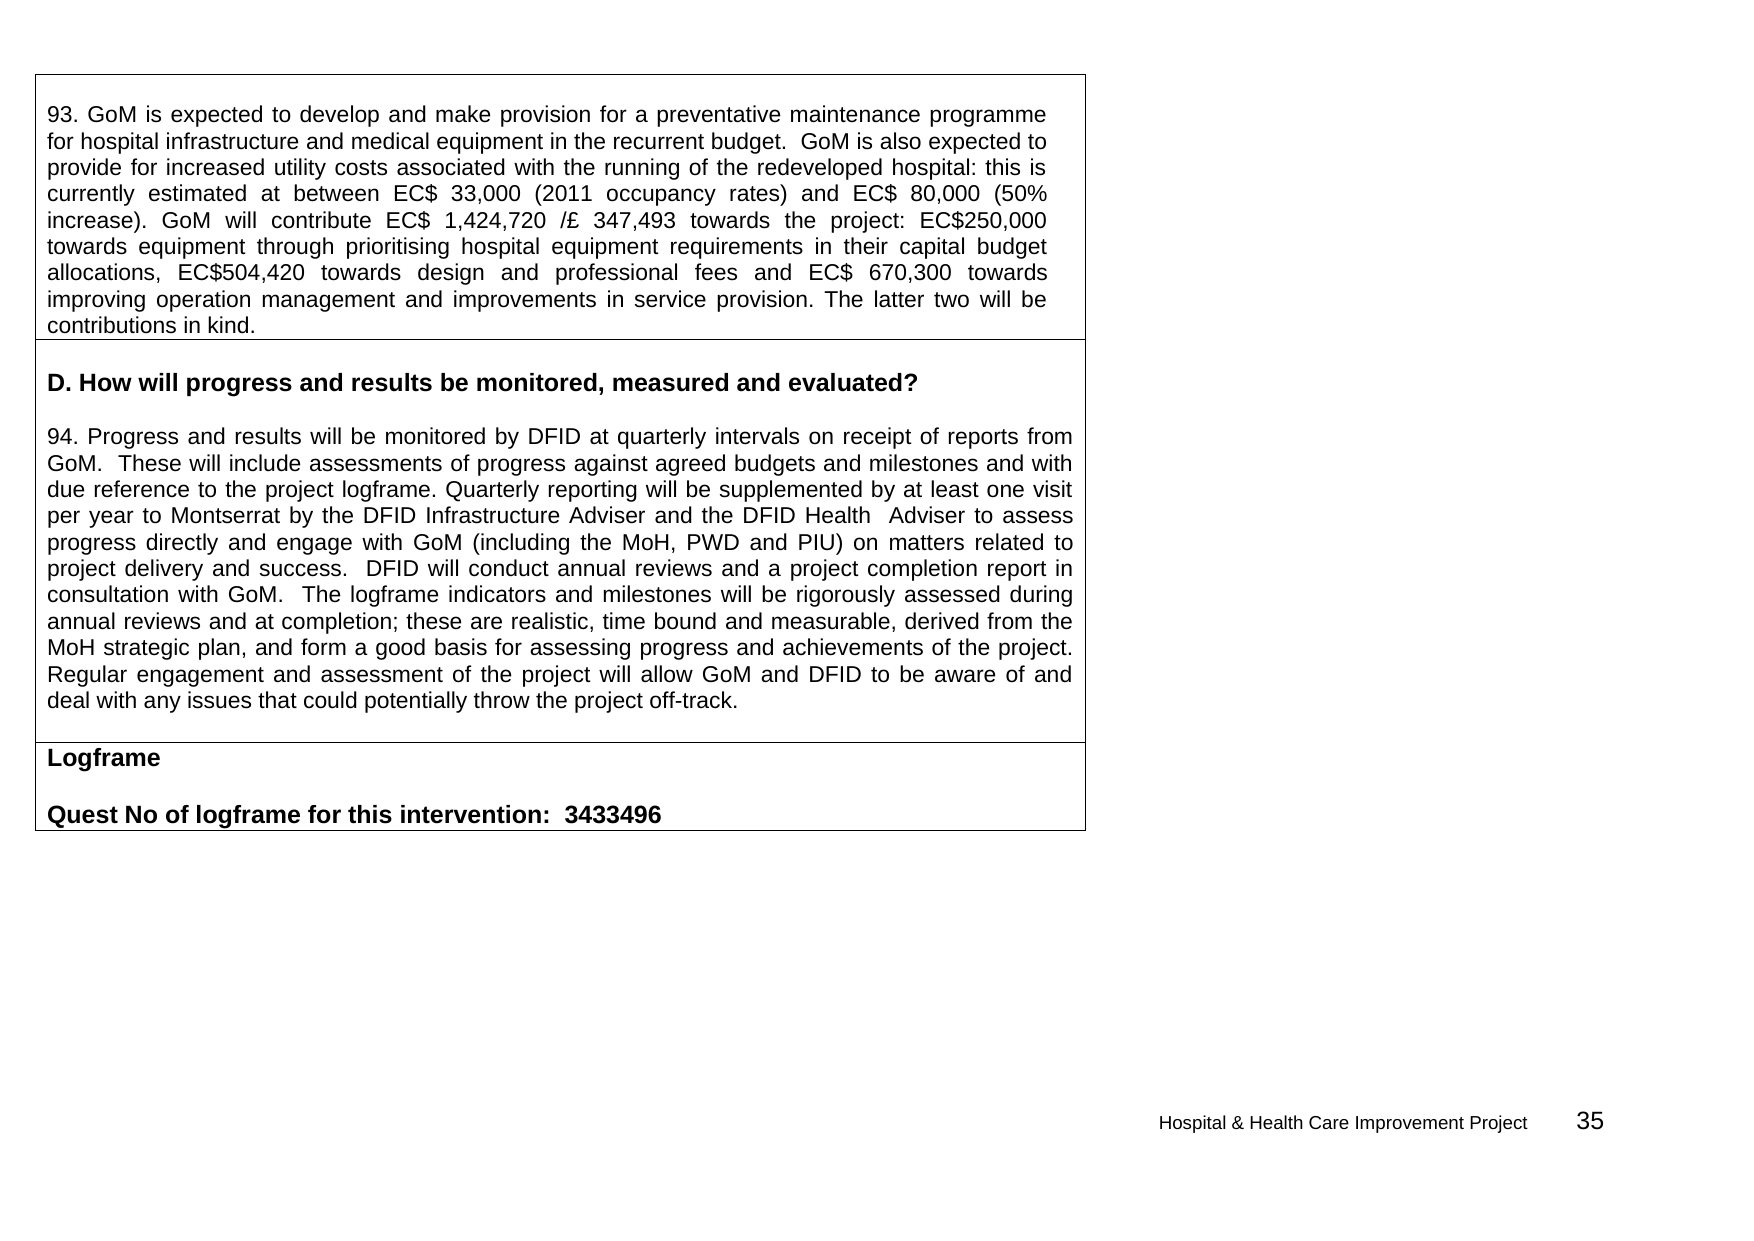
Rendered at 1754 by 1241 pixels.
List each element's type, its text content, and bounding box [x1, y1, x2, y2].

table_cell D. How will progress and results be monitored, measured and evaluated? 94. Progress and results will be monitored by DFID at quarterly intervals on receipt of reports from GoM. These will include assessments of progress against agreed budgets and milestones and with due reference to the project logframe. Quarterly reporting will be supplemented by at least one visit per year to Montserrat by the DFID Infrastructure Adviser and the DFID Health Adviser to assess progress directly and engage with GoM (including the MoH, PWD and PIU) on matters related to project delivery and success. DFID will conduct annual reviews and a project completion report in consultation with GoM. The logframe indicators and milestones will be rigorously assessed during annual reviews and at completion; these are realistic, time bound and measurable, derived from the MoH strategic plan, and form a good basis for assessing progress and achievements of the project. Regular engagement and assessment of the project will allow GoM and DFID to be aware of and deal with any issues that could potentially throw the project off-track. [36, 340, 1085, 742]
table_cell Logframe Quest No of logframe for this intervention: 3433496 [36, 743, 1085, 829]
table_header 93. GoM is expected to develop and make provision for a preventative maintenance programme for hospital infrastructure and medical equipment in the recurrent budget. GoM is also expected to provide for increased utility costs associated with the running of the redeveloped hospital: this is currently estimated at between EC$ 33,000 (2011 occupancy rates) and EC$ 80,000 (50% increase). GoM will contribute EC$ 1,424,720 /£ 347,493 towards the project: EC$250,000 towards equipment through prioritising hospital equipment requirements in their capital budget allocations, EC$504,420 towards design and professional fees and EC$ 670,300 towards improving operation management and improvements in service provision. The latter two will be contributions in kind. [36, 75, 1085, 338]
